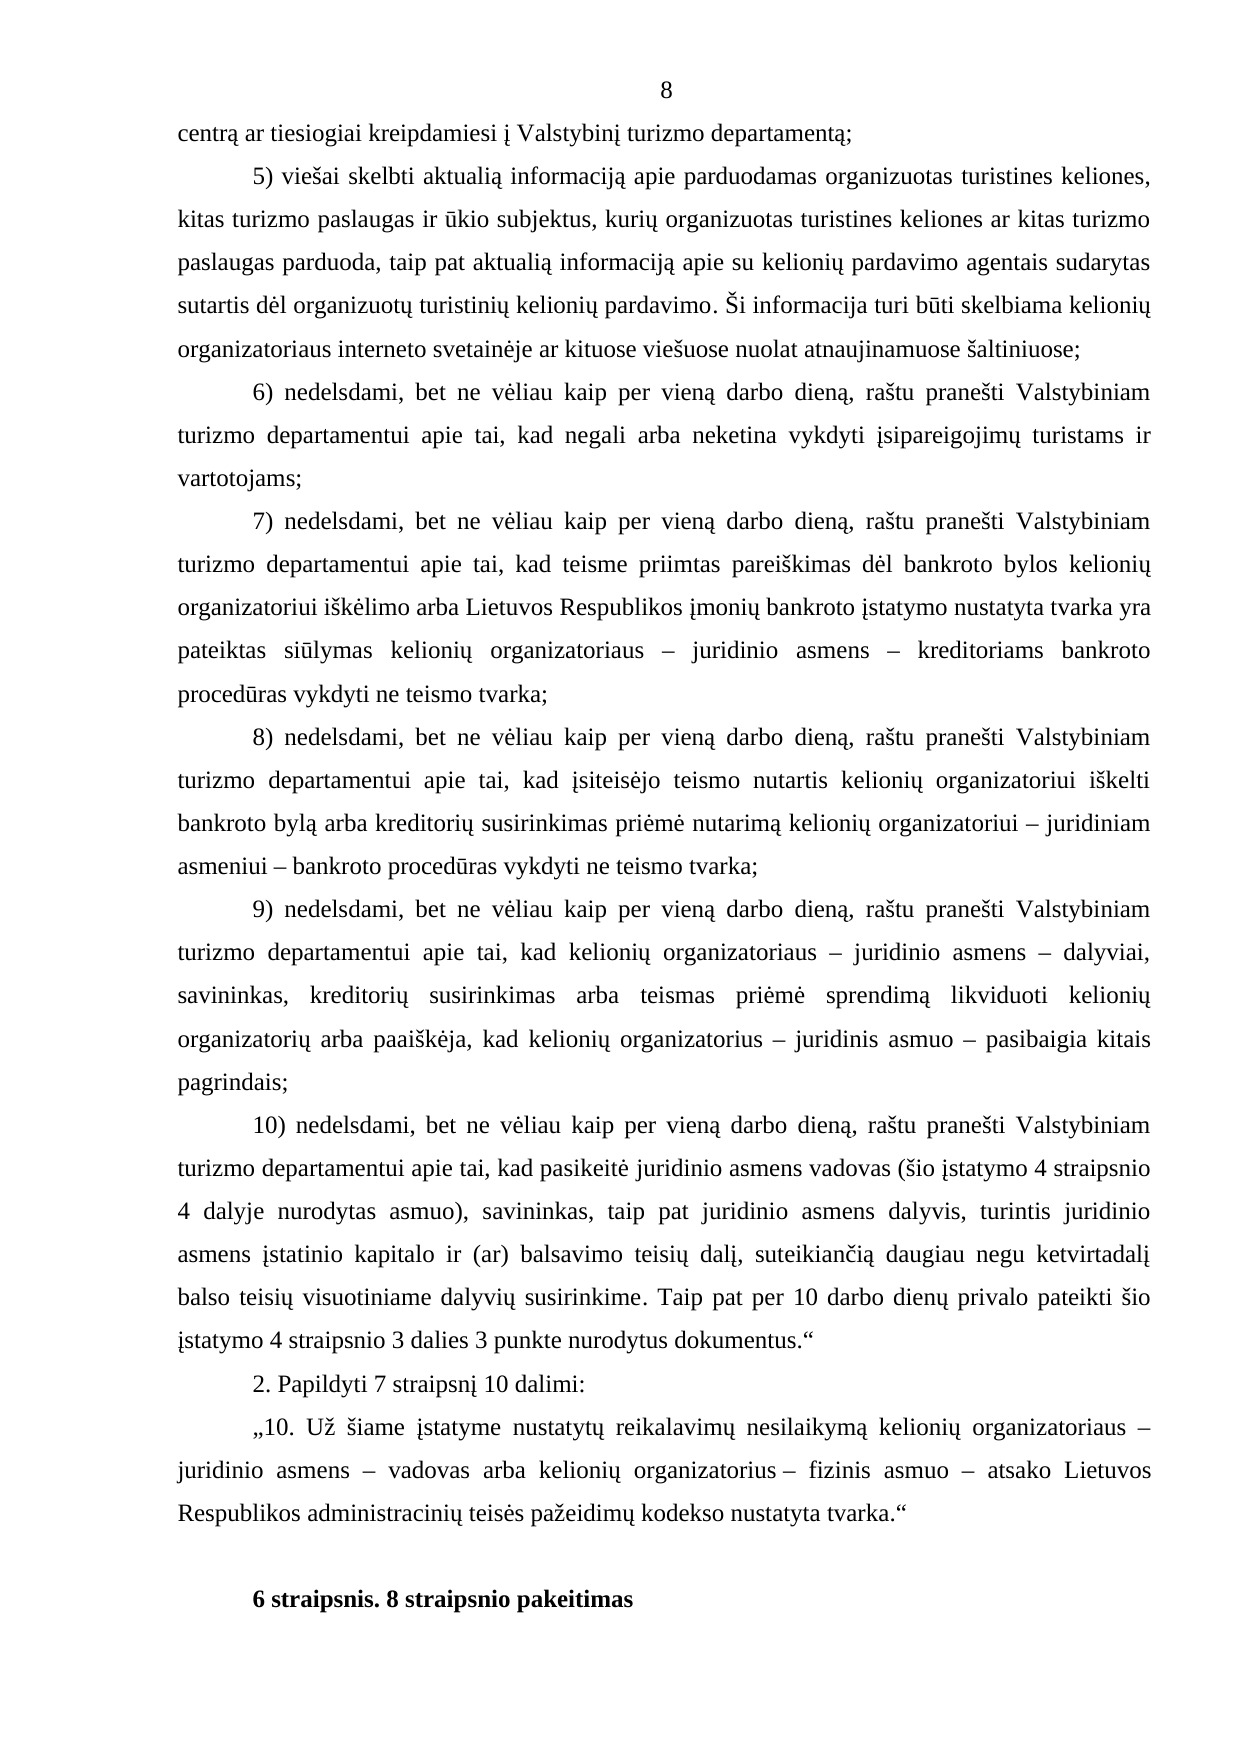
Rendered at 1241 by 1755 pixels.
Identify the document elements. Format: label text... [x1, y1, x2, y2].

text 7) nedelsdami, bet ne vėliau kaip per vieną darbo dieną, raštu pranešti Valstybiniam turizmo departamentui apie tai, kad teisme priimtas pareiškimas dėl bankroto bylos kelionių organizatoriui iškėlimo arba Lietuvos Respublikos įmonių bankroto įstatymo nustatyta tvarka yra pateiktas siūlymas kelionių organizatoriaus – juridinio asmens – kreditoriams bankroto procedūras vykdyti ne teismo tvarka; [177, 506, 1152, 707]
text 9) nedelsdami, bet ne vėliau kaip per vieną darbo dieną, raštu pranešti Valstybiniam turizmo departamentui apie tai, kad kelionių organizatoriaus – juridinio asmens – dalyviai, savininkas, kreditorių susirinkimas arba teismas priėmė sprendimą likviduoti kelionių organizatorių arba paaiškėja, kad kelionių organizatorius – juridinis asmuo – pasibaigia kitais pagrindais; [177, 894, 1152, 1096]
text 5) viešai skelbti aktualią informaciją apie parduodamas organizuotas turistines keliones, kitas turizmo paslaugas ir ūkio subjektus, kurių organizuotas turistines keliones ar kitas turizmo paslaugas parduoda, taip pat aktualią informaciją apie su kelionių pardavimo agentais sudarytas sutartis dėl organizuotų turistinių kelionių pardavimo. Ši informacija turi būti skelbiama kelionių organizatoriaus interneto svetainėje ar kituose viešuose nuolat atnaujinamuose šaltiniuose; [177, 161, 1152, 362]
text 2. Papildyti 7 straipsnį 10 dalimi: [177, 1369, 1152, 1397]
text 10) nedelsdami, bet ne vėliau kaip per vieną darbo dieną, raštu pranešti Valstybiniam turizmo departamentui apie tai, kad pasikeitė juridinio asmens vadovas (šio įstatymo 4 straipsnio 4 dalyje nurodytas asmuo), savininkas, taip pat juridinio asmens dalyvis, turintis juridinio asmens įstatinio kapitalo ir (ar) balsavimo teisių dalį, suteikiančią daugiau negu ketvirtadalį balso teisių visuotiniame dalyvių susirinkime. Taip pat per 10 darbo dienų privalo pateikti šio įstatymo 4 straipsnio 3 dalies 3 punkte nurodytus dokumentus.“ [177, 1110, 1152, 1354]
text „10. Už šiame įstatyme nustatytų reikalavimų nesilaikymą kelionių organizatoriaus – juridinio asmens – vadovas arba kelionių organizatorius – fizinis asmuo – atsako Lietuvos Respublikos administracinių teisės pažeidimų kodekso nustatyta tvarka.“ [177, 1412, 1152, 1527]
text 6) nedelsdami, bet ne vėliau kaip per vieną darbo dieną, raštu pranešti Valstybiniam turizmo departamentui apie tai, kad negali arba neketina vykdyti įsipareigojimų turistams ir vartotojams; [177, 377, 1152, 492]
text centrą ar tiesiogiai kreipdamiesi į Valstybinį turizmo departamentą; [177, 118, 1152, 147]
text 6 straipsnis. 8 straipsnio pakeitimas [177, 1584, 1152, 1613]
text 8) nedelsdami, bet ne vėliau kaip per vieną darbo dieną, raštu pranešti Valstybiniam turizmo departamentui apie tai, kad įsiteisėjo teismo nutartis kelionių organizatoriui iškelti bankroto bylą arba kreditorių susirinkimas priėmė nutarimą kelionių organizatoriui – juridiniam asmeniui – bankroto procedūras vykdyti ne teismo tvarka; [177, 722, 1152, 880]
